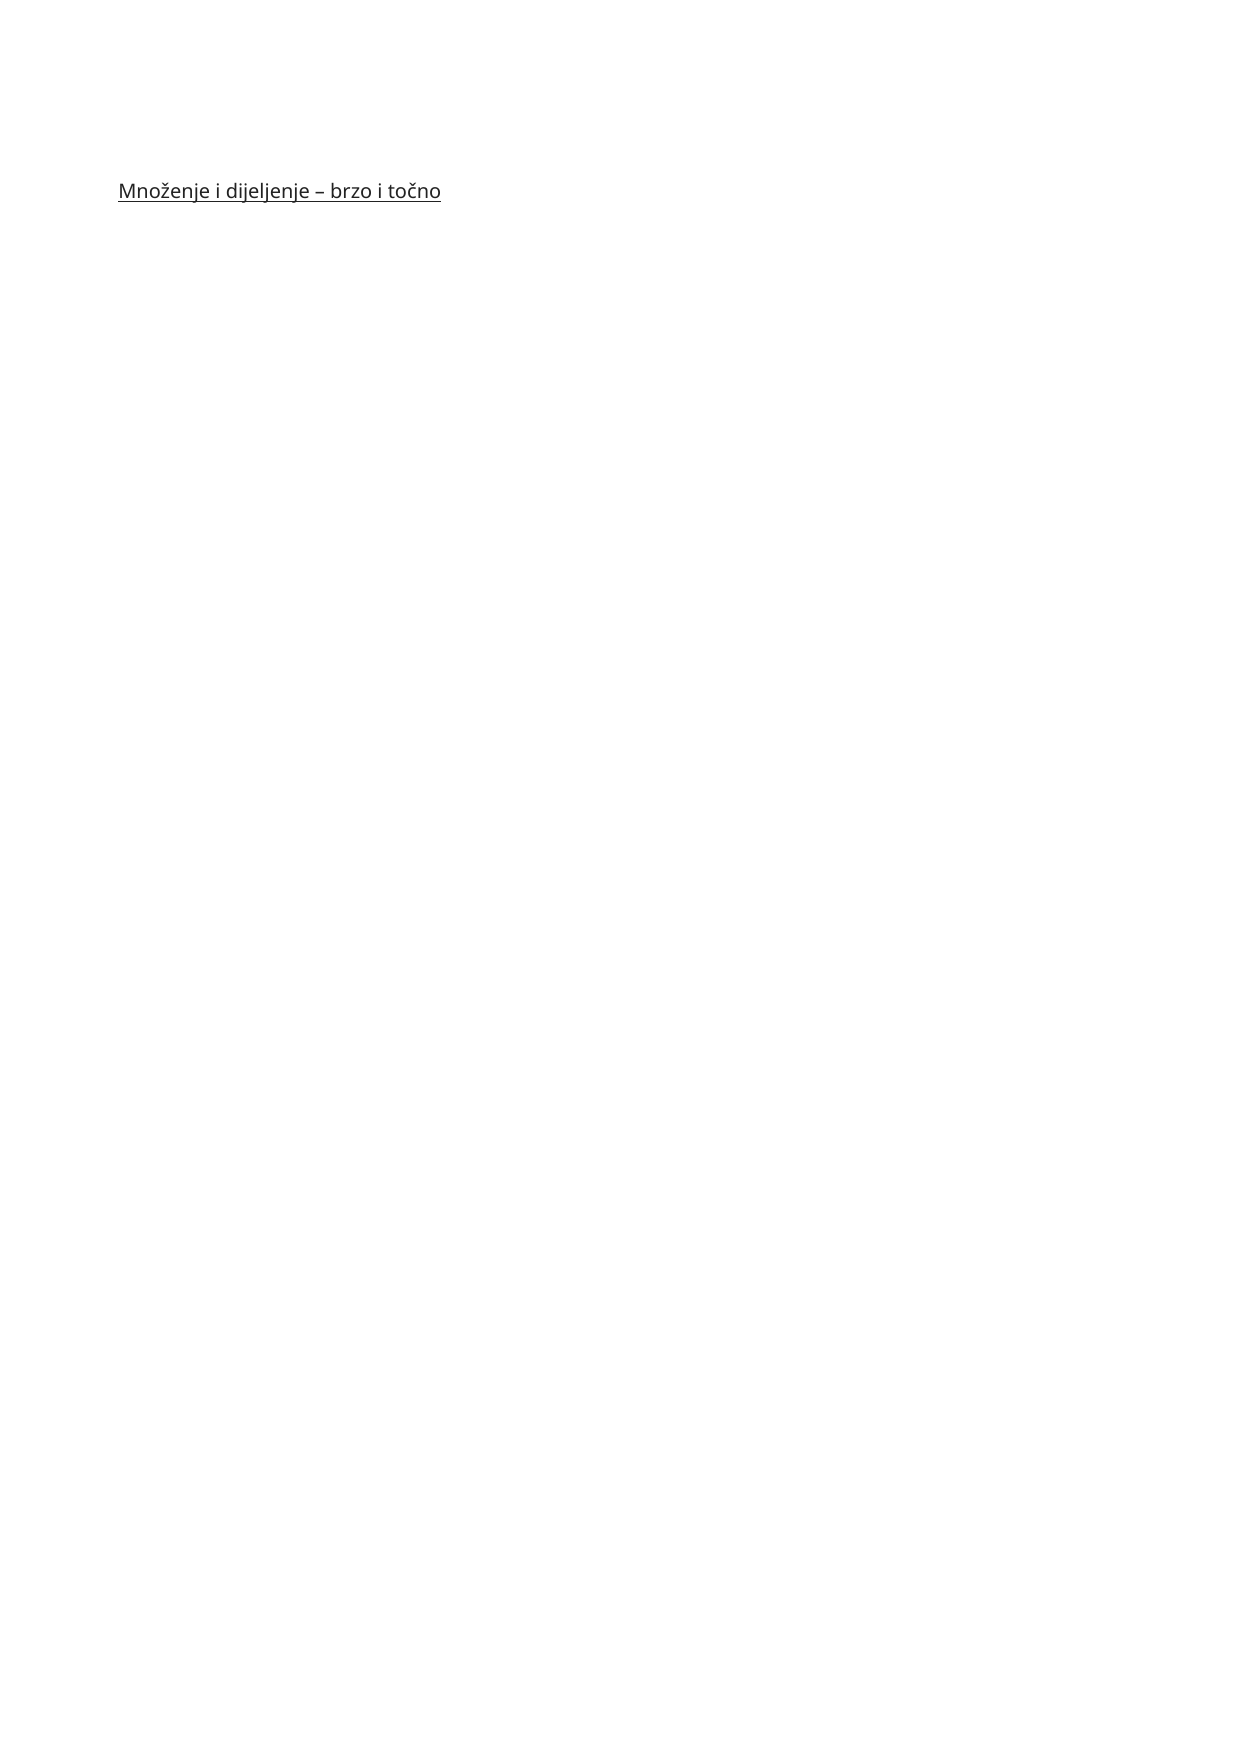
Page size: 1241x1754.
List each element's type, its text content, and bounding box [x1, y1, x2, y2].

text Množenje i dijeljenje – brzo i točno [118, 176, 1122, 205]
